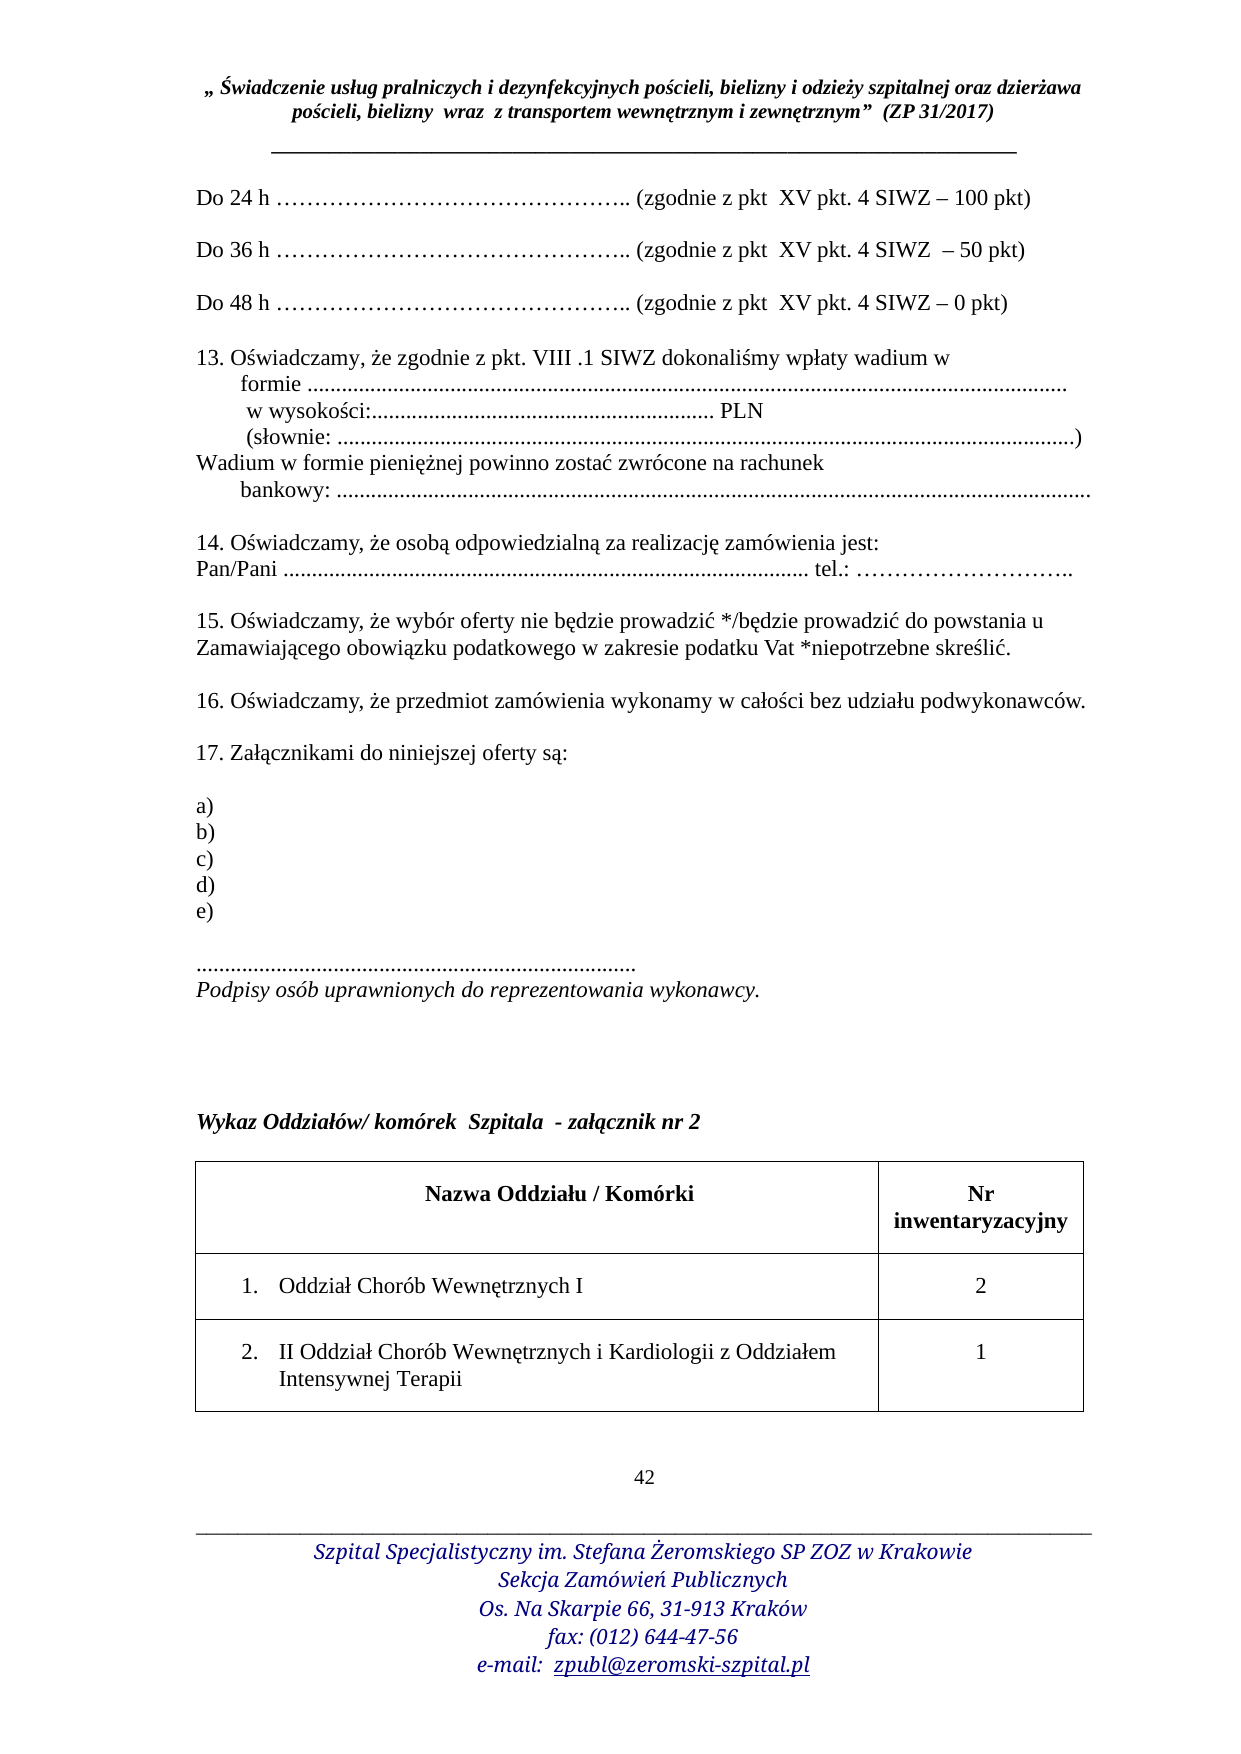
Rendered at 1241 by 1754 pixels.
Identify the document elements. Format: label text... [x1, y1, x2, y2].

text Wadium w formie pieniężnej powinno zostać zwrócone na rachunek bankowy: .................................................................................................................................... [196, 449, 1093, 502]
table_cell 1 [879, 1320, 1083, 1411]
table_header Nr inwentaryzacyjny [879, 1162, 1083, 1253]
text 13. Oświadczamy, że zgodnie z pkt. VIII .1 SIWZ dokonaliśmy wpłaty wadium w formie ..................................................................................................................................... [196, 344, 1093, 397]
table_cell Oddział Chorób Wewnętrznych I [196, 1254, 878, 1319]
text e) [196, 897, 1093, 924]
table_header Nazwa Oddziału / Komórki [196, 1162, 878, 1253]
text c) [196, 845, 1093, 871]
text b) [196, 818, 1093, 845]
text d) [196, 871, 1093, 897]
text a) [196, 792, 1093, 818]
text Do 24 h ……………………………………….. (zgodnie z pkt XV pkt. 4 SIWZ – 100 pkt) [196, 183, 1093, 210]
text Pan/Pani ............................................................................................ tel.: ……………………….. [196, 555, 1093, 581]
text ............................................................................. [196, 950, 1093, 977]
text 16. Oświadczamy, że przedmiot zamówienia wykonamy w całości bez udziału podwykonawców. [196, 687, 1093, 713]
text Podpisy osób uprawnionych do reprezentowania wykonawcy. [196, 977, 1093, 1003]
text w wysokości:............................................................ PLN (słownie: .................................................................................................................................) [246, 397, 1093, 449]
table_cell II Oddział Chorób Wewnętrznych i Kardiologii z Oddziałem Intensywnej Terapii [196, 1320, 878, 1411]
table_cell 2 [879, 1254, 1083, 1319]
text Do 48 h ……………………………………….. (zgodnie z pkt XV pkt. 4 SIWZ – 0 pkt) [196, 289, 1093, 344]
text Wykaz Oddziałów/ komórek Szpitala - załącznik nr 2 [196, 1108, 1093, 1135]
text 17. Załącznikami do niniejszej oferty są: [195, 739, 1093, 766]
text 14. Oświadczamy, że osobą odpowiedzialną za realizację zamówienia jest: [196, 528, 1093, 555]
text Do 36 h ……………………………………….. (zgodnie z pkt XV pkt. 4 SIWZ – 50 pkt) [196, 236, 1093, 263]
text 15. Oświadczamy, że wybór oferty nie będzie prowadzić */będzie prowadzić do powstania u Zamawiającego obowiązku podatkowego w zakresie podatku Vat *niepotrzebne skreślić. [196, 608, 1093, 660]
